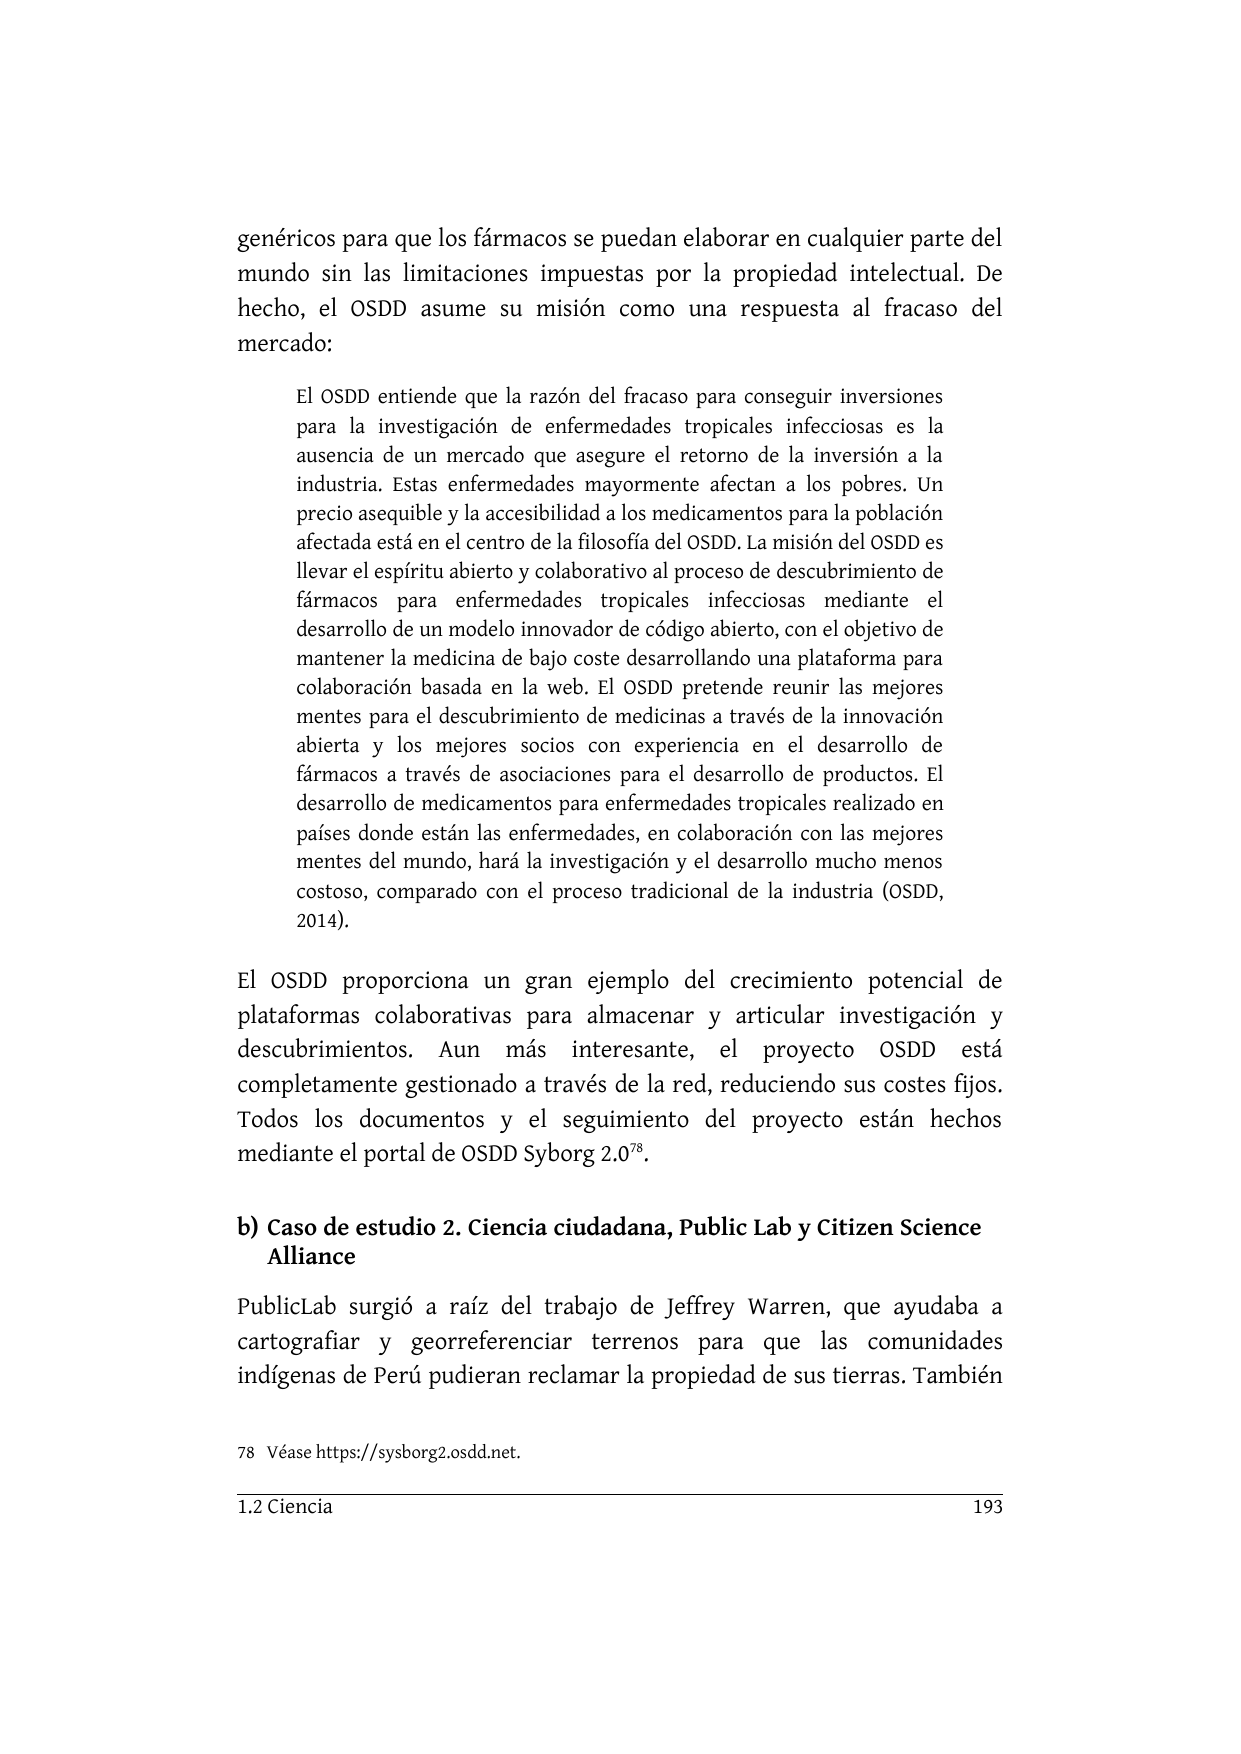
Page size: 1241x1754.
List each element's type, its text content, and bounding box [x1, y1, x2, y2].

subtitle Caso de estudio 2. Ciencia ciudadana, Public Lab y Citizen Science Alliance [237, 1213, 1003, 1271]
text genéricos para que los fármacos se puedan elaborar en cualquier parte del mundo sin las limitaciones impuestas por la propiedad intelectual. De hecho, el OSDD asume su misión como una respuesta al fracaso del mercado: [237, 225, 1003, 358]
text El OSDD proporciona un gran ejemplo del crecimiento potencial de plataformas colaborativas para almacenar y articular investigación y descubrimientos. Aun más interesante, el proyecto OSDD está completamente gestionado a través de la red, reduciendo sus costes fijos. Todos los documentos y el seguimiento del proyecto están hechos mediante el portal de OSDD Syborg 2.0. [237, 966, 1003, 1169]
text El OSDD entiende que la razón del fracaso para conseguir inversiones para la investigación de enfermedades tropicales infecciosas es la ausencia de un mercado que asegure el retorno de la inversión a la industria. Estas enfermedades mayormente afectan a los pobres. Un precio asequible y la accesibilidad a los medicamentos para la población afectada está en el centro de la filosofía del OSDD. La misión del OSDD es llevar el espíritu abierto y colaborativo al proceso de descubrimiento de fármacos para enfermedades tropicales infecciosas mediante el desarrollo de un modelo innovador de código abierto, con el objetivo de mantener la medicina de bajo coste desarrollando una plataforma para colaboración basada en la web. El OSDD pretende reunir las mejores mentes para el descubrimiento de medicinas a través de la innovación abierta y los mejores socios con experiencia en el desarrollo de fármacos a través de asociaciones para el desarrollo de productos. El desarrollo de medicamentos para enfermedades tropicales realizado en países donde están las enfermedades, en colaboración con las mejores mentes del mundo, hará la investigación y el desarrollo mucho menos costoso, comparado con el proceso tradicional de la industria (OSDD, 2014). [296, 385, 944, 933]
text Véase https://sysborg2.osdd.net. [237, 1442, 1003, 1464]
text PublicLab surgió a raíz del trabajo de Jeffrey Warren, que ayudaba a cartografiar y georreferenciar terrenos para que las comunidades indígenas de Perú pudieran reclamar la propiedad de sus tierras. También [237, 1292, 1003, 1391]
